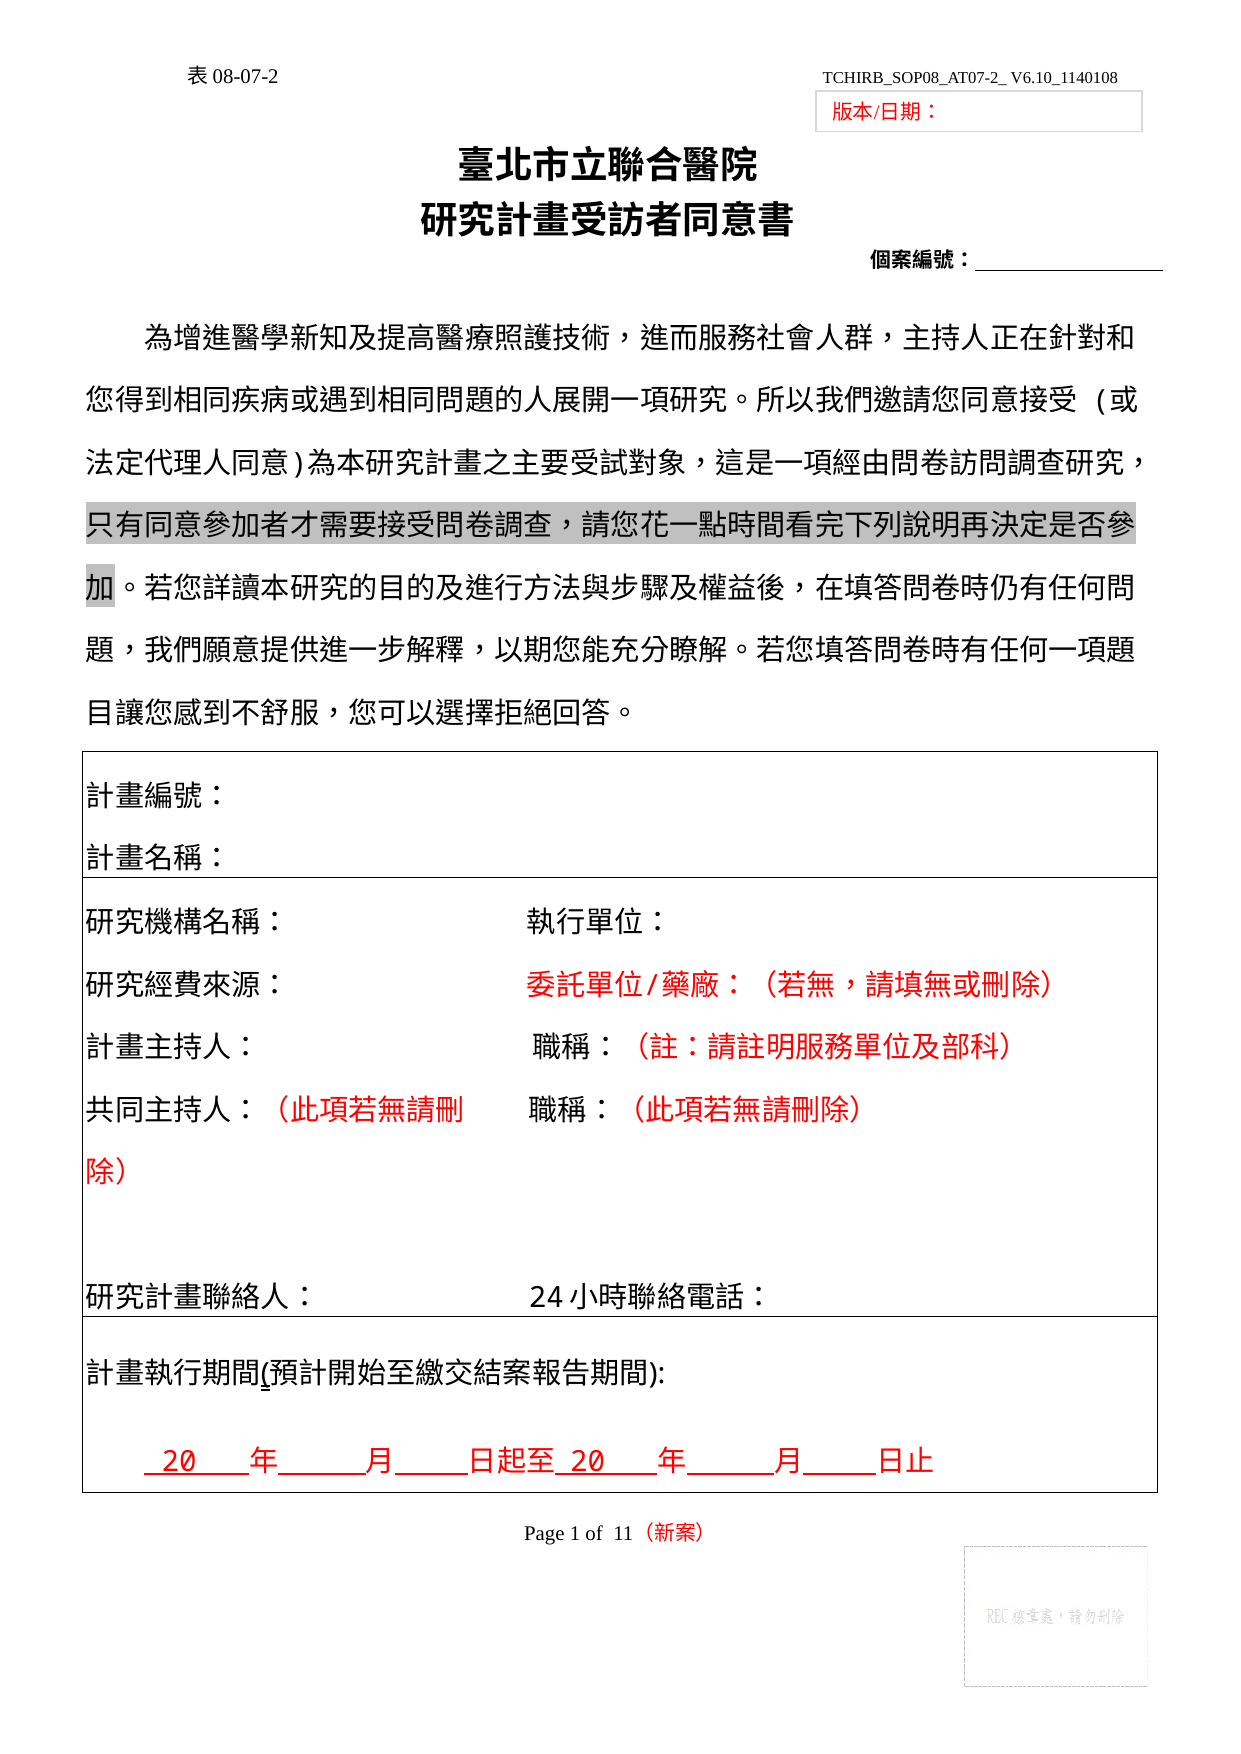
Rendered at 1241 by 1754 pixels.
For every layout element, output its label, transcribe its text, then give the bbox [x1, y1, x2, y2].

table_cell [83, 1191, 526, 1253]
table_cell [526, 1191, 1157, 1253]
table_cell 計畫編號： 計畫名稱： [83, 752, 1157, 877]
table_cell 計畫執行期間(預計開始至繳交結案報告期間): 20 年 月 日起至 20 年 月 日止 [83, 1317, 1157, 1492]
table_cell 委託單位/藥廠：（若無，請填無或刪除） [526, 941, 1157, 1003]
text 研究計畫受訪者同意書 [163, 189, 1053, 244]
table_cell 研究機構名稱： [83, 878, 526, 941]
table_cell 職稱：（此項若無請刪除） [526, 1066, 1157, 1191]
table_cell 職稱：（註：請註明服務單位及部科） [526, 1003, 1157, 1066]
table_cell 研究計畫聯絡人： [83, 1253, 526, 1316]
table_cell 共同主持人：（此項若無請刪除） [83, 1066, 526, 1191]
table_cell 計畫主持人： [83, 1003, 526, 1066]
table_header 為增進醫學新知及提高醫療照護技術，進而服務社會人群，主持人正在針對和您得到相同疾病或遇到相同問題的人展開一項研究。所以我們邀請您同意接受 (或法定代理人同意)為本研究計畫之主要受試對象，這是一項經由問卷訪問調查研究，只有同意參加者才需要接受問卷調查，請您花一點時間看完下列說明再決定是否參加。若您詳讀本研究的目的及進行方法與步驟及權益後，在填答問卷時仍有任何問題，我們願意提供進一步解釋，以期您能充分瞭解。若您填答問卷時有任何一項題目讓您感到不舒服，您可以選擇拒絕回答。 [83, 274, 1157, 751]
table_cell 24小時聯絡電話： [526, 1253, 1157, 1316]
table_cell 執行單位： [526, 878, 1157, 941]
text 臺北市立聯合醫院 [163, 135, 1053, 189]
table_cell 研究經費來源： [83, 941, 526, 1003]
text 個案編號： [163, 244, 1162, 274]
